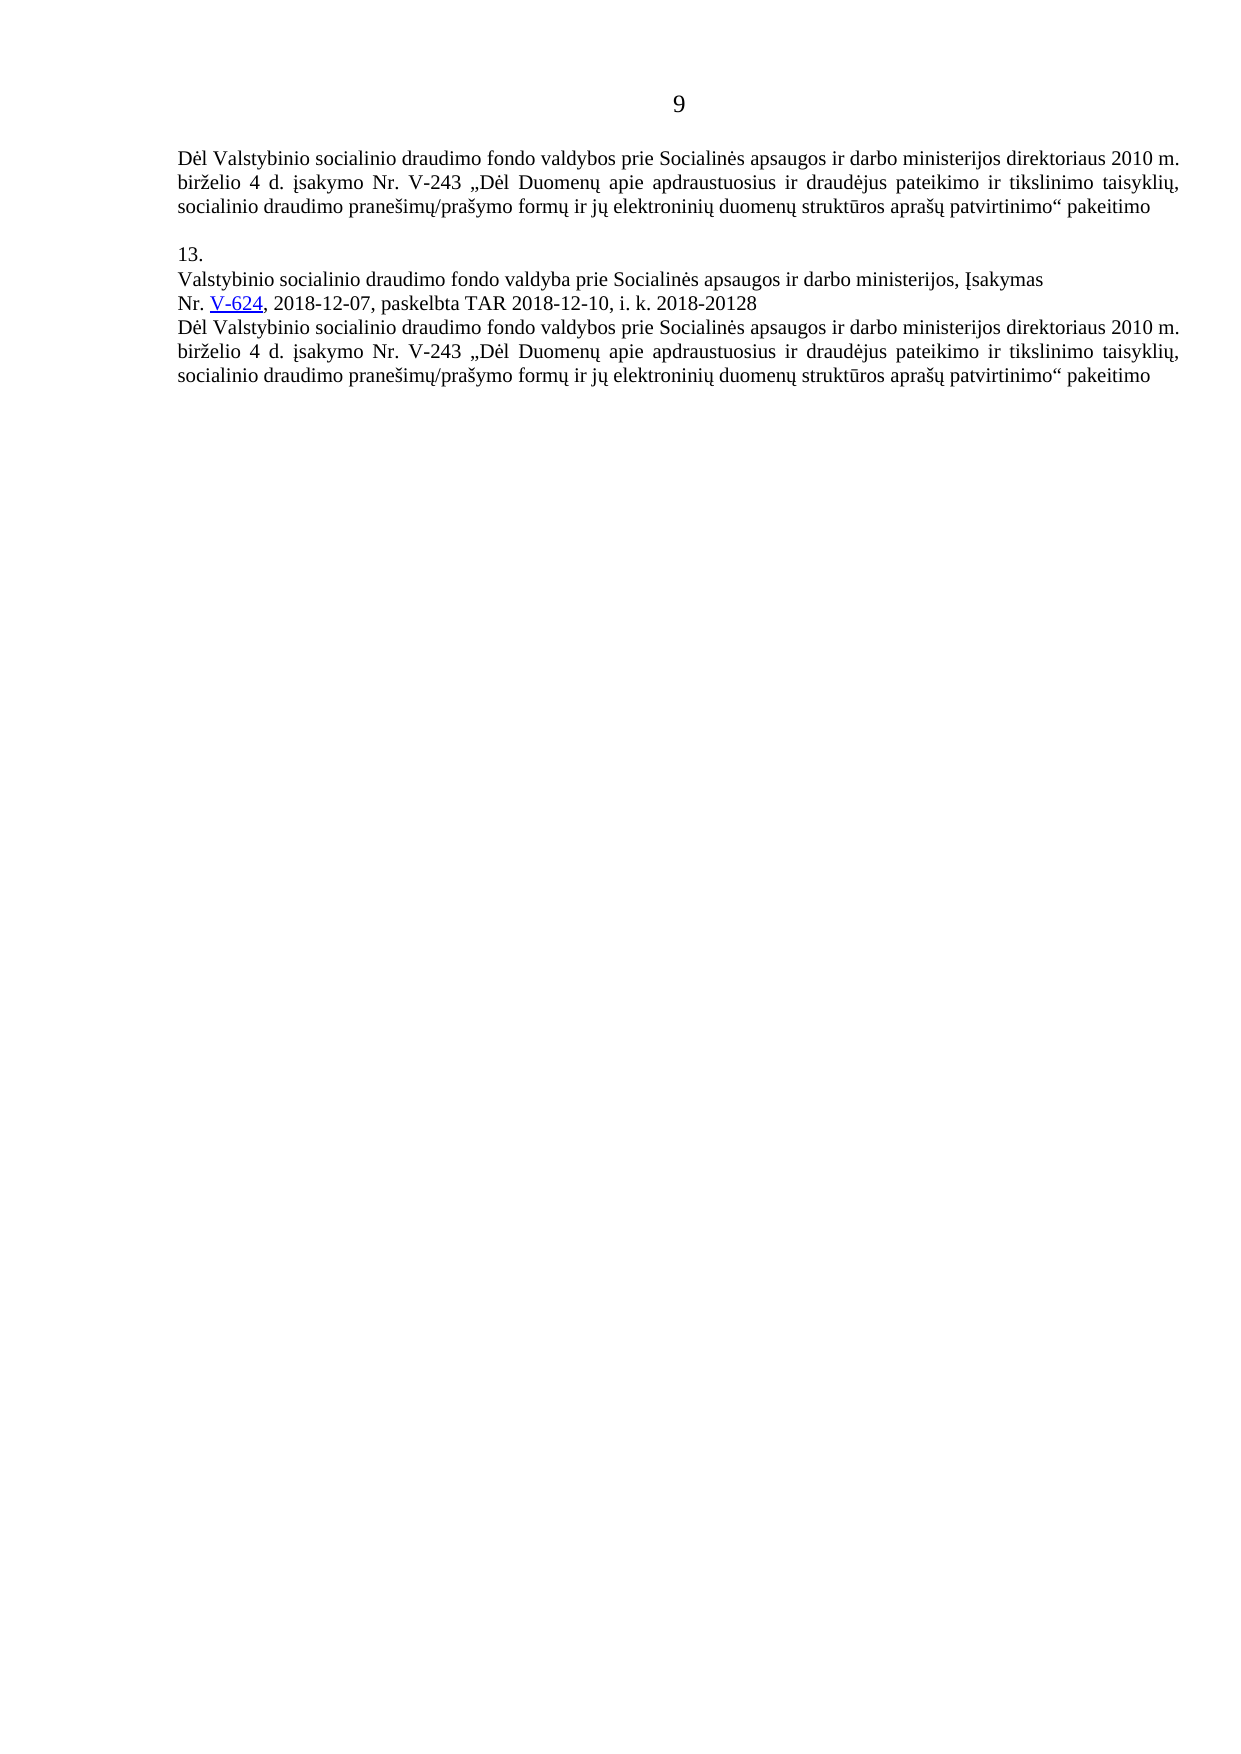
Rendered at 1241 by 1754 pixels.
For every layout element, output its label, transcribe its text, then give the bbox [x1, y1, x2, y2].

text Dėl Valstybinio socialinio draudimo fondo valdybos prie Socialinės apsaugos ir darbo ministerijos direktoriaus 2010 m. birželio 4 d. įsakymo Nr. V-243 „Dėl Duomenų apie apdraustuosius ir draudėjus pateikimo ir tikslinimo taisyklių, socialinio draudimo pranešimų/prašymo formų ir jų elektroninių duomenų struktūros aprašų patvirtinimo“ pakeitimo [177, 314, 1181, 387]
text Nr. V-624, 2018-12-07, paskelbta TAR 2018-12-10, i. k. 2018-20128 [177, 291, 1181, 314]
text Valstybinio socialinio draudimo fondo valdyba prie Socialinės apsaugos ir darbo ministerijos, Įsakymas [177, 266, 1181, 291]
text Dėl Valstybinio socialinio draudimo fondo valdybos prie Socialinės apsaugos ir darbo ministerijos direktoriaus 2010 m. birželio 4 d. įsakymo Nr. V-243 „Dėl Duomenų apie apdraustuosius ir draudėjus pateikimo ir tikslinimo taisyklių, socialinio draudimo pranešimų/prašymo formų ir jų elektroninių duomenų struktūros aprašų patvirtinimo“ pakeitimo [177, 146, 1181, 218]
text 13. [177, 242, 1181, 266]
